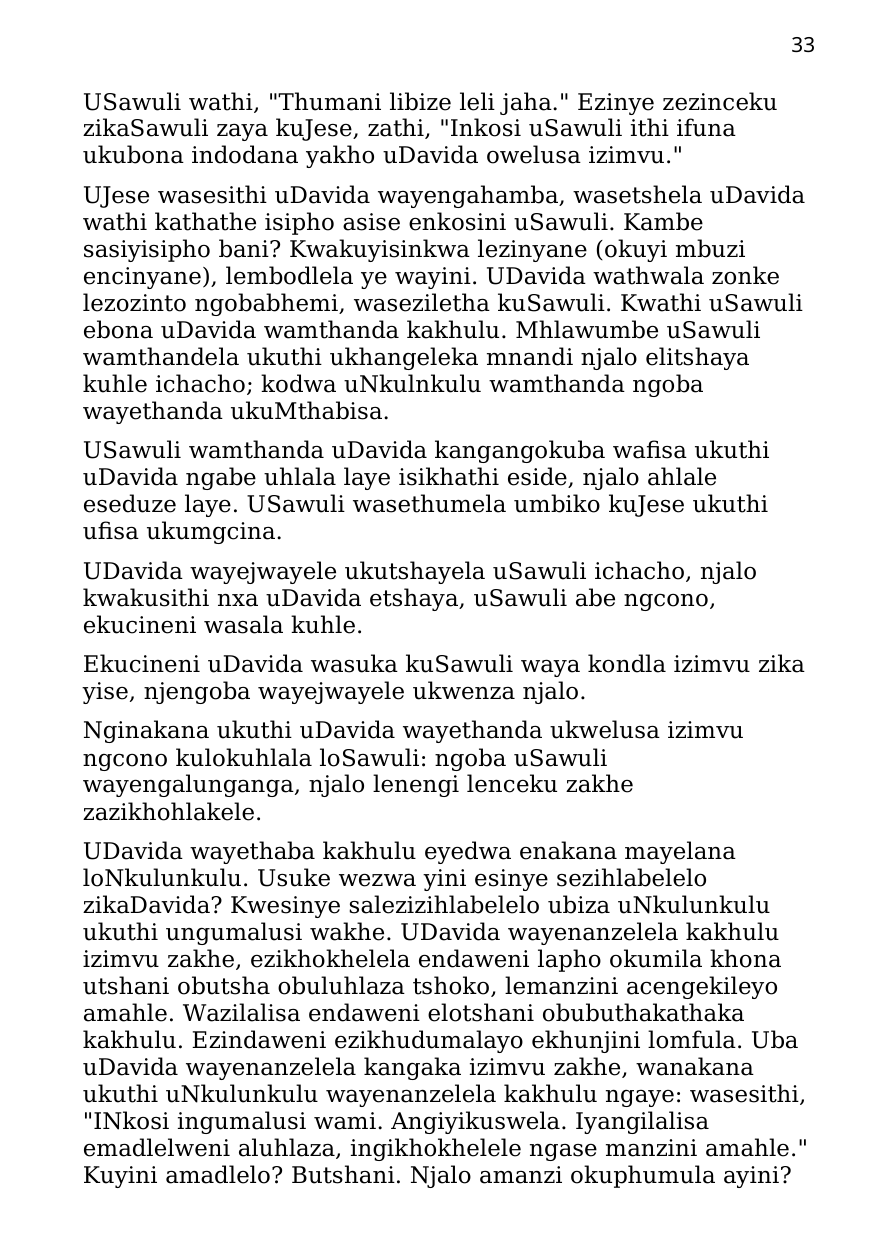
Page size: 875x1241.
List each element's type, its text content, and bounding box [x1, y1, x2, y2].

text UDavida wayethaba kakhulu eyedwa enakana mayelana loNkulunkulu. Usuke wezwa yini esinye sezihlabelelo zikaDavida? Kwesinye salezizihlabelelo ubiza uNkulunkulu ukuthi ungumalusi wakhe. UDavida wayenanzelela kakhulu izimvu zakhe, ezikhokhelela endaweni lapho okumila khona utshani obutsha obuluhlaza tshoko, lemanzini acengekileyo amahle. Wazilalisa endaweni elotshani obubuthakathaka kakhulu. Ezindaweni ezikhudumalayo ekhunjini lomfula. Uba uDavida wayenanzelela kangaka izimvu zakhe, wanakana ukuthi uNkulunkulu wayenanzelela kakhulu ngaye: wasesithi, "INkosi ingumalusi wami. Angiyikuswela. Iyangilalisa emadlelweni aluhlaza, ingikhokhelele ngase manzini amahle." Kuyini amadlelo? Butshani. Njalo amanzi okuphumula ayini? [83, 838, 815, 1189]
text UJese wasesithi uDavida wayengahamba, wasetshela uDavida wathi kathathe isipho asise enkosini uSawuli. Kambe sasiyisipho bani? Kwakuyisinkwa lezinyane (okuyi mbuzi encinyane), lembodlela ye wayini. UDavida wathwala zonke lezozinto ngobabhemi, waseziletha kuSawuli. Kwathi uSawuli ebona uDavida wamthanda kakhulu. Mhlawumbe uSawuli wamthandela ukuthi ukhangeleka mnandi njalo elitshaya kuhle ichacho; kodwa uNkulnkulu wamthanda ngoba wayethanda ukuMthabisa. [83, 182, 815, 425]
text UDavida wayejwayele ukutshayela uSawuli ichacho, njalo kwakusithi nxa uDavida etshaya, uSawuli abe ngcono, ekucineni wasala kuhle. [83, 558, 815, 638]
text Nginakana ukuthi uDavida wayethanda ukwelusa izimvu ngcono kulokuhlala loSawuli: ngoba uSawuli wayengalunganga, njalo lenengi lenceku zakhe zazikhohlakele. [83, 717, 815, 825]
text USawuli wamthanda uDavida kangangokuba wafisa ukuthi uDavida ngabe uhlala laye isikhathi eside, njalo ahlale eseduze laye. USawuli wasethumela umbiko kuJese ukuthi ufisa ukumgcina. [83, 437, 815, 545]
text Ekucineni uDavida wasuka kuSawuli waya kondla izimvu zika yise, njengoba wayejwayele ukwenza njalo. [83, 651, 815, 705]
text USawuli wathi, "Thumani libize leli jaha." Ezinye zezinceku zikaSawuli zaya kuJese, zathi, "Inkosi uSawuli ithi ifuna ukubona indodana yakho uDavida owelusa izimvu." [83, 88, 815, 169]
